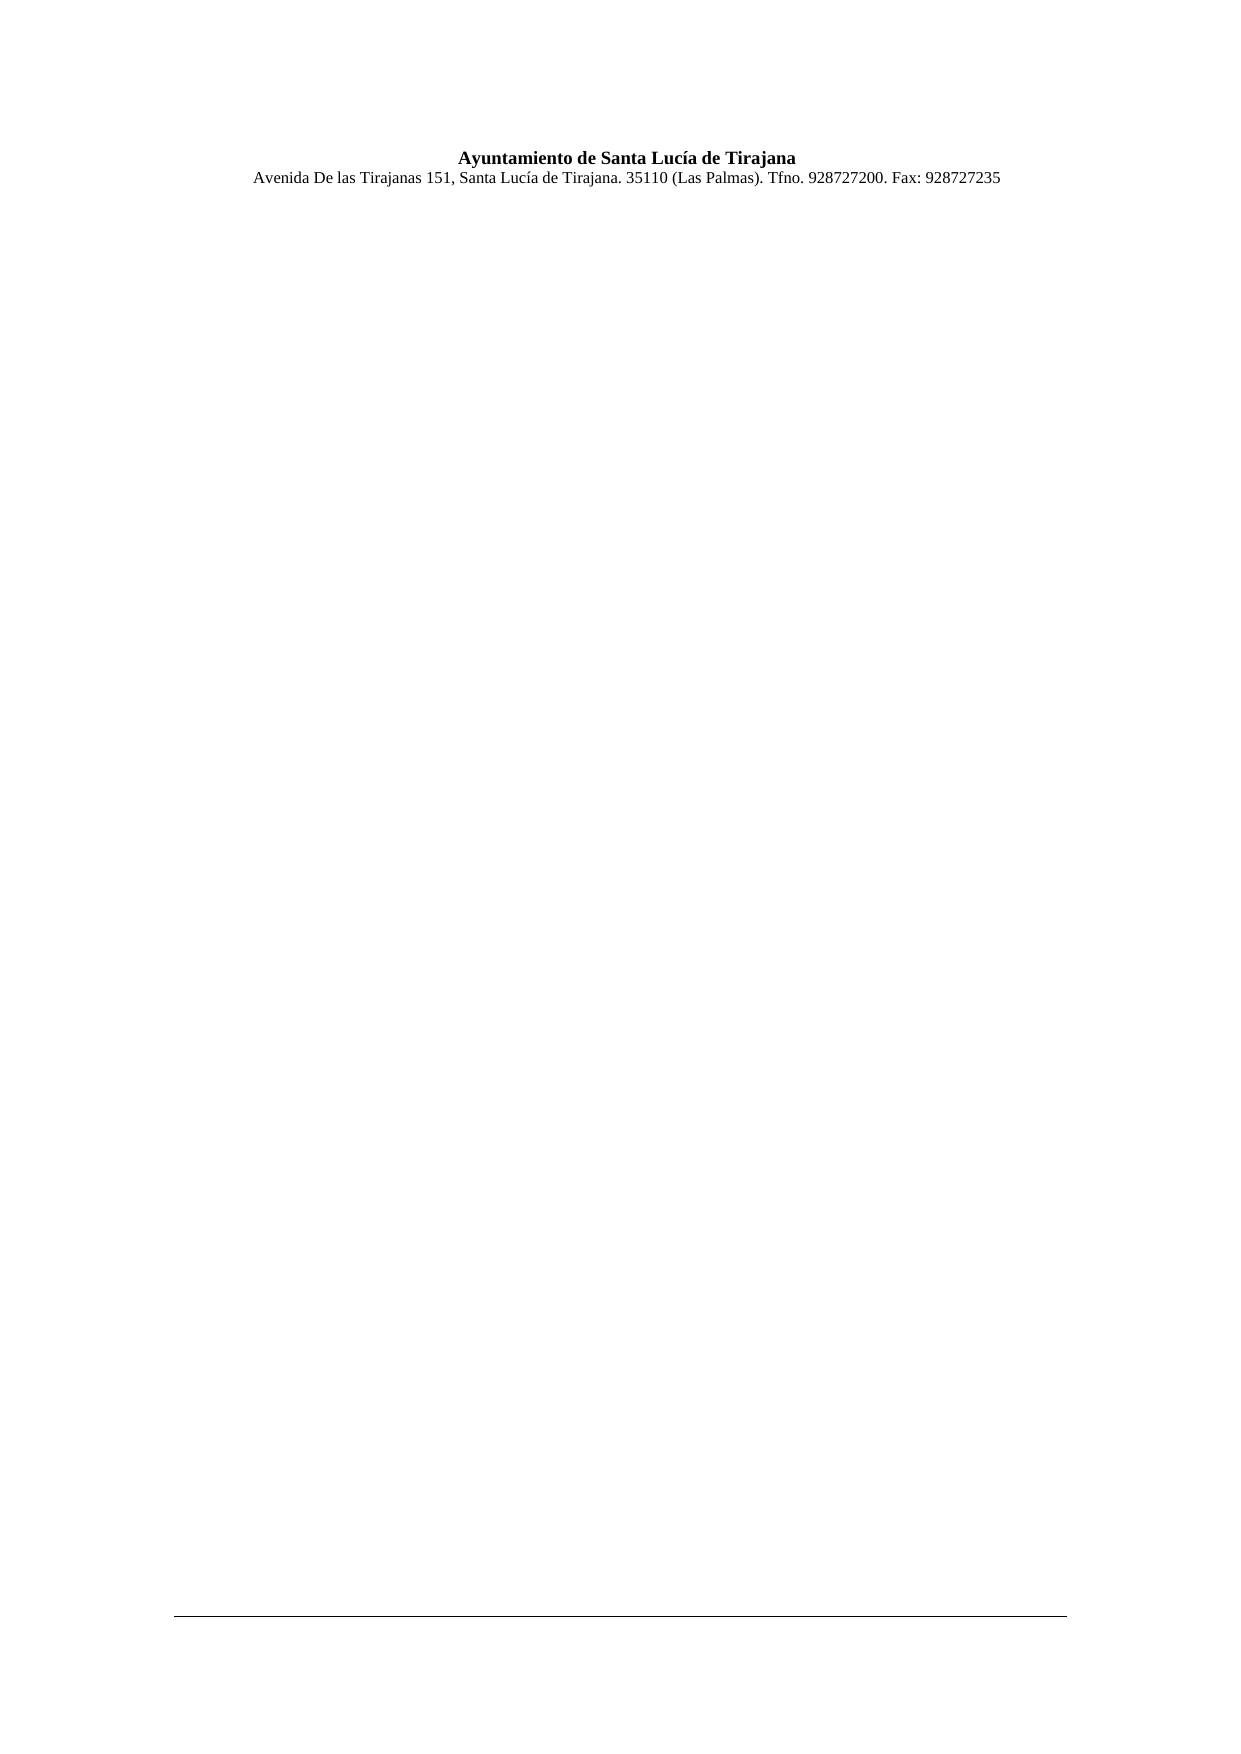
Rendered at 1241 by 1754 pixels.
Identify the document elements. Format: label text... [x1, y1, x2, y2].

text Avenida De las Tirajanas 151, Santa Lucía de Tirajana. 35110 (Las Palmas). Tfno. 928727200. Fax: 928727235 [177, 169, 1077, 188]
text Ayuntamiento de Santa Lucía de Tirajana [177, 148, 1077, 169]
